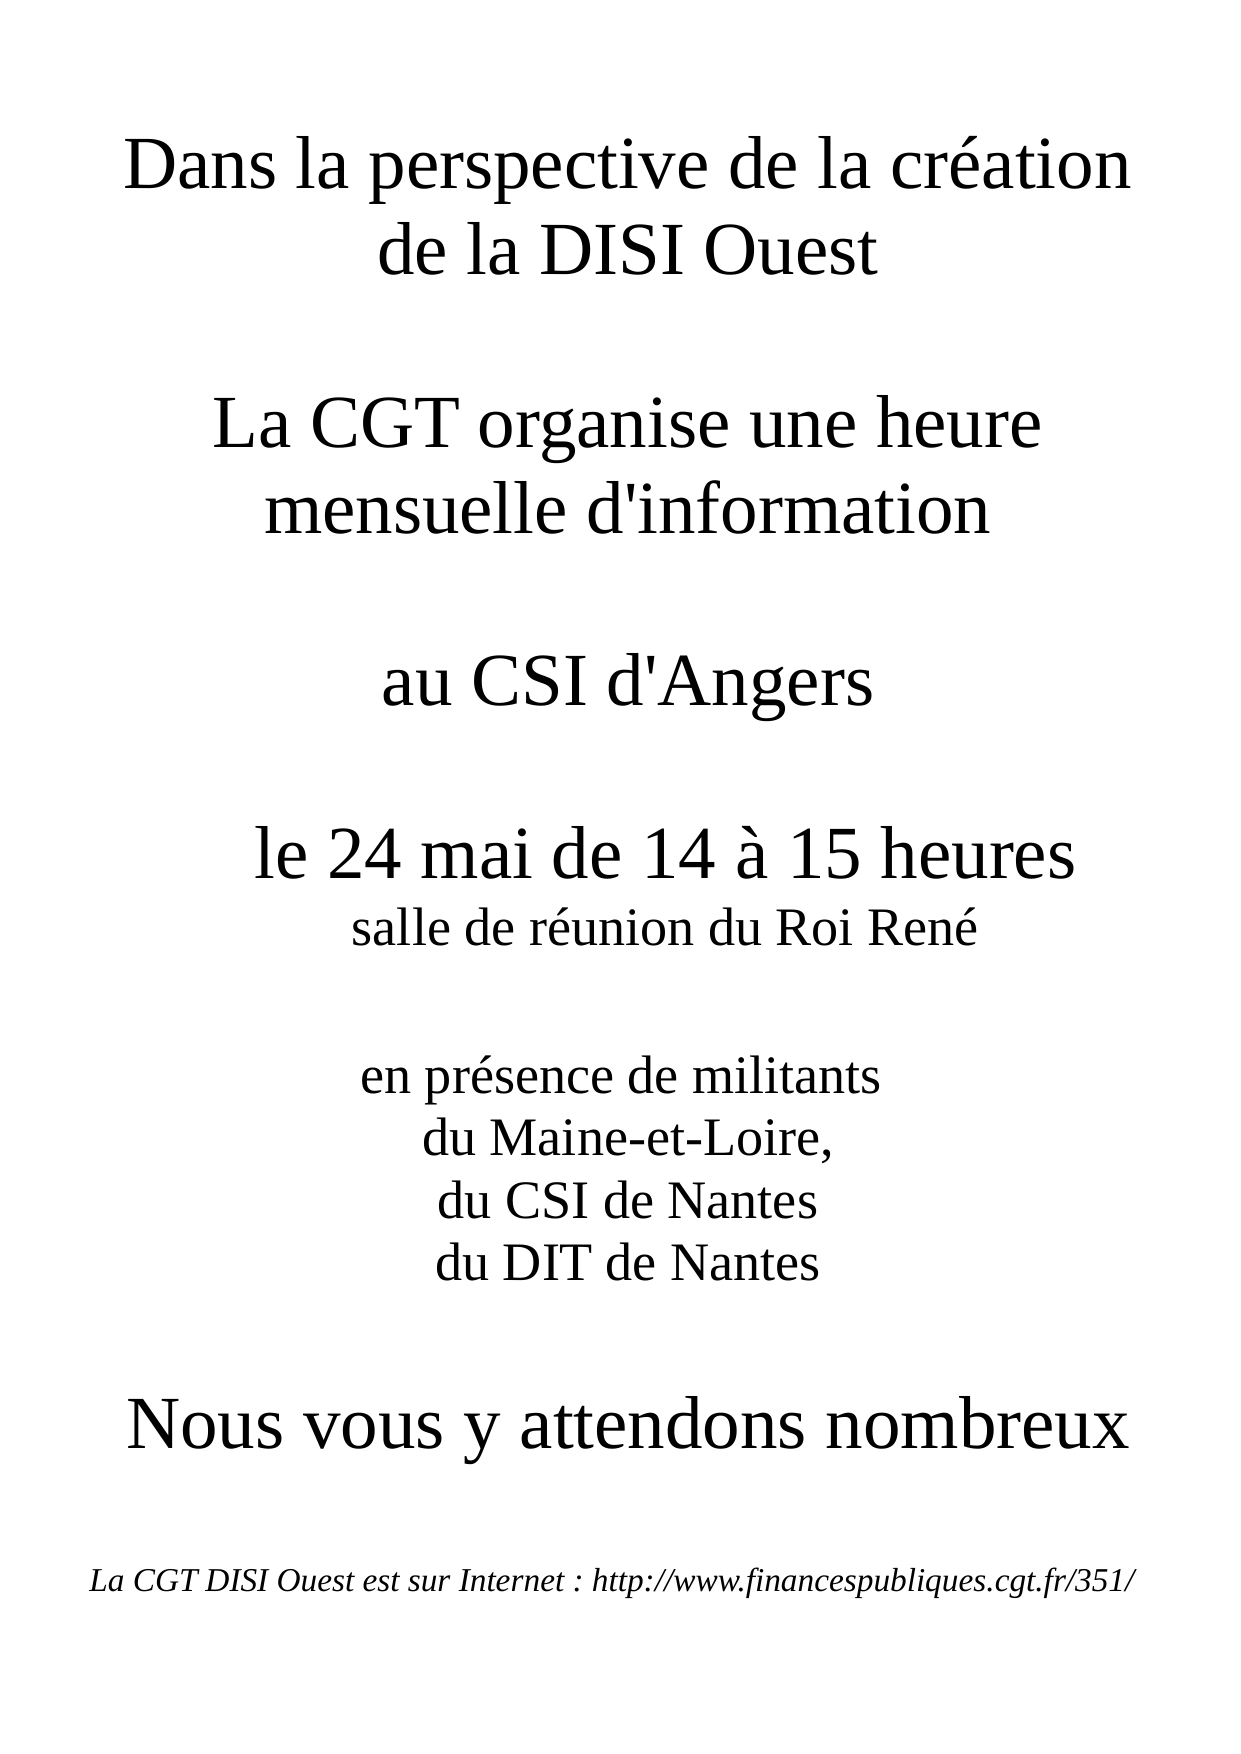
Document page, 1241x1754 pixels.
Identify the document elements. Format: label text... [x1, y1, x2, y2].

text du Maine-et-Loire, [89, 1105, 1167, 1167]
list salle de réunion du Roi René [127, 894, 1167, 957]
text au CSI d'Angers [89, 636, 1167, 722]
list le 24 mai de 14 à 15 heures [127, 808, 1167, 894]
text La CGT DISI Ouest est sur Internet : http://www.financespubliques.cgt.fr/351/ [89, 1560, 1167, 1599]
text du CSI de Nantes [89, 1167, 1167, 1230]
text Nous vous y attendons nombreux [89, 1378, 1167, 1464]
text en présence de militants [89, 1043, 1167, 1105]
text du DIT de Nantes [89, 1230, 1167, 1292]
table_header [89, 1465, 364, 1493]
text La CGT organise une heure mensuelle d'information [89, 377, 1167, 549]
text Dans la perspective de la création de la DISI Ouest [89, 118, 1167, 291]
